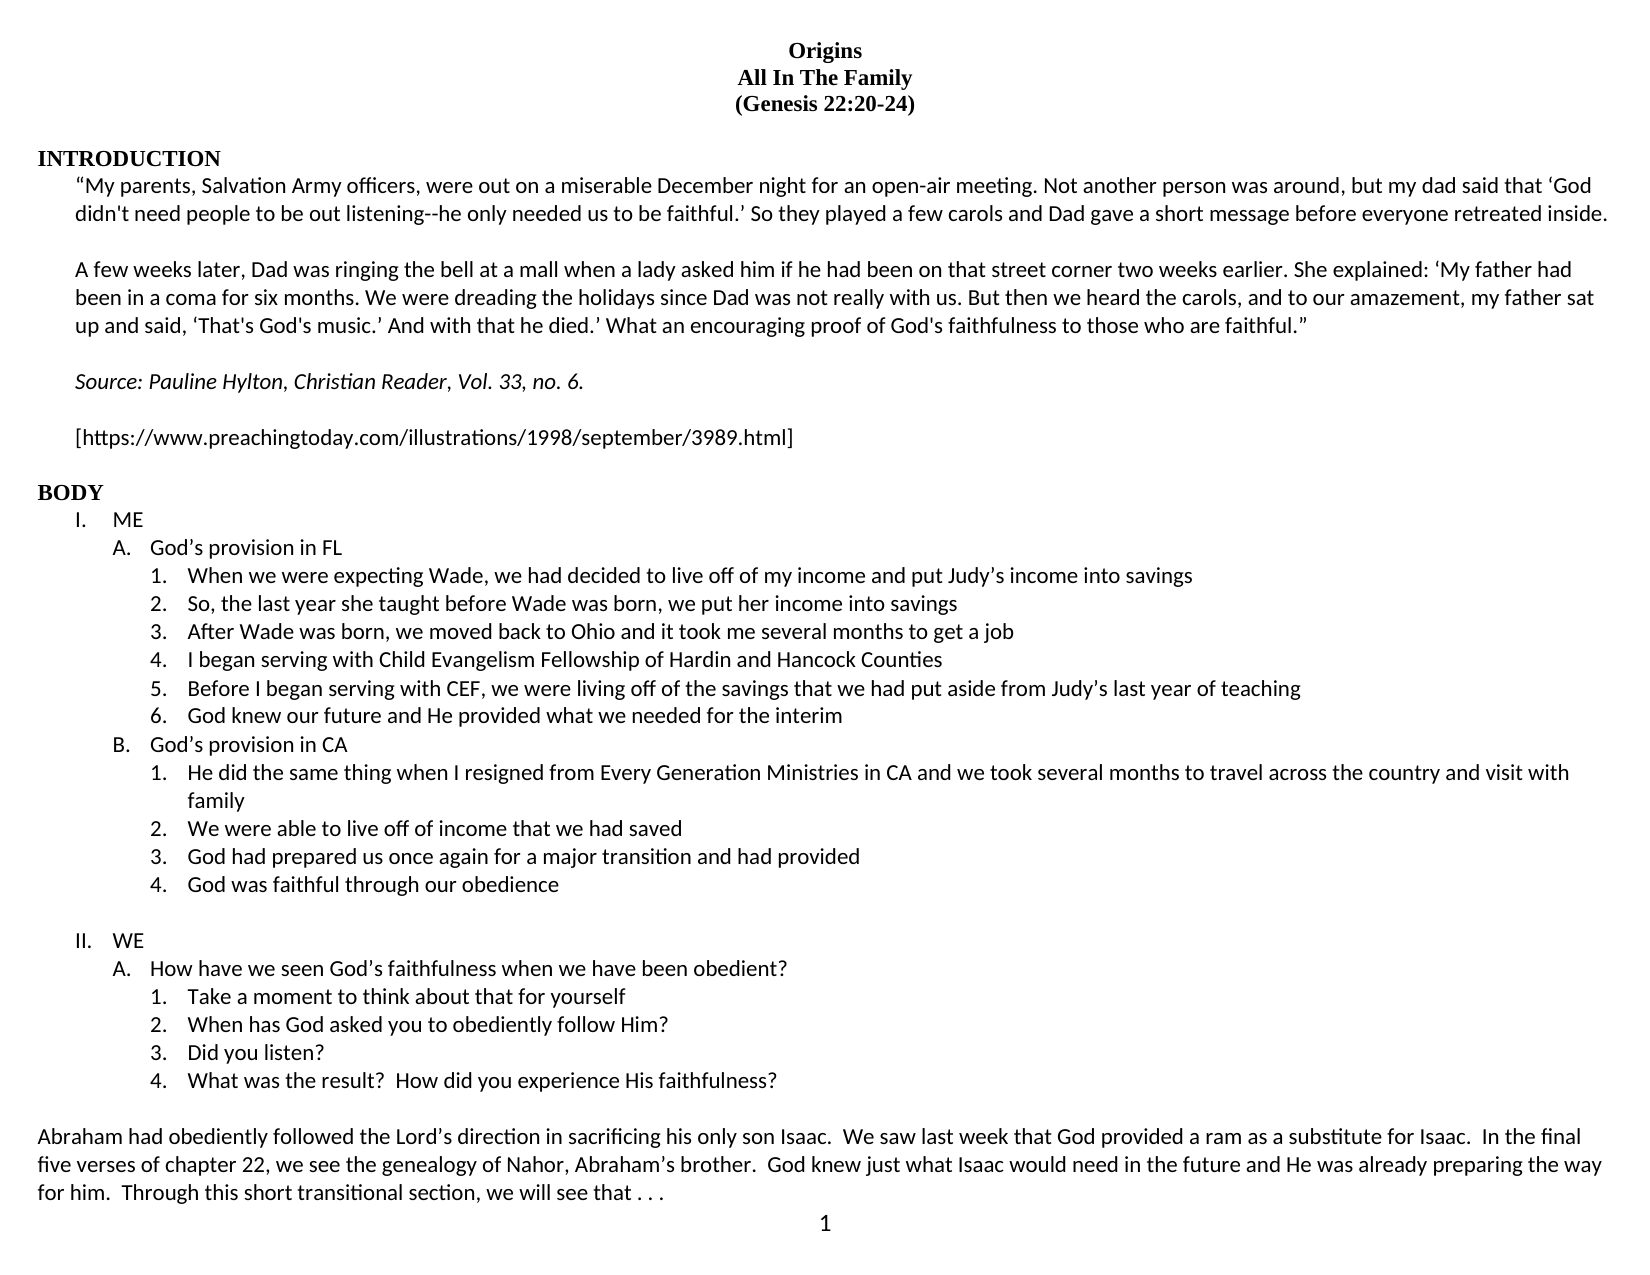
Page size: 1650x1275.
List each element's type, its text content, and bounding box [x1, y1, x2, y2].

text Origins [37, 37, 1612, 64]
list WE [75, 926, 1612, 954]
list God’s provision in FL [112, 533, 1612, 562]
text (Genesis 22:20-24) [37, 90, 1612, 117]
list God knew our future and He provided what we needed for the interim [150, 702, 1612, 730]
text Source: Pauline Hylton, Christian Reader, Vol. 33, no. 6. [75, 367, 1612, 395]
list God’s provision in CA [112, 730, 1612, 758]
list ME [75, 506, 1612, 533]
text A few weeks later, Dad was ringing the bell at a mall when a lady asked him if he had been on that street corner two weeks earlier. She explained: ‘My father had been in a coma for six months. We were dreading the holidays since Dad was not really with us. But then we heard the carols, and to our amazement, my father sat up and said, ‘That's God's music.’ And with that he died.’ What an encouraging proof of God's faithfulness to those who are faithful.” [75, 255, 1612, 339]
list When has God asked you to obediently follow Him? [150, 1010, 1612, 1038]
list When we were expecting Wade, we had decided to live off of my income and put Judy’s income into savings [150, 562, 1612, 589]
list God had prepared us once again for a major transition and had provided [150, 842, 1612, 870]
list Take a moment to think about that for yourself [150, 982, 1612, 1010]
text BODY [37, 479, 1612, 506]
list We were able to live off of income that we had saved [150, 814, 1612, 842]
list Did you listen? [150, 1038, 1612, 1066]
text “My parents, Salvation Army officers, were out on a miserable December night for an open-air meeting. Not another person was around, but my dad said that ‘God didn't need people to be out listening--he only needed us to be faithful.’ So they played a few carols and Dad gave a short message before everyone retreated inside. [75, 171, 1612, 227]
text [https://www.preachingtoday.com/illustrations/1998/september/3989.html] [75, 423, 1612, 451]
list God was faithful through our obedience [150, 870, 1612, 898]
list How have we seen God’s faithfulness when we have been obedient? [112, 954, 1612, 982]
text INTRODUCTION [37, 144, 1612, 171]
list After Wade was born, we moved back to Ohio and it took me several months to get a job [150, 618, 1612, 646]
list So, the last year she taught before Wade was born, we put her income into savings [150, 589, 1612, 618]
text All In The Family [37, 64, 1612, 90]
text Abraham had obediently followed the Lord’s direction in sacrificing his only son Isaac. We saw last week that God provided a ram as a substitute for Isaac. In the final five verses of chapter 22, we see the genealogy of Nahor, Abraham’s brother. God knew just what Isaac would need in the future and He was already preparing the way for him. Through this short transitional section, we will see that . . . [37, 1122, 1612, 1206]
list What was the result? How did you experience His faithfulness? [150, 1066, 1612, 1094]
list I began serving with Child Evangelism Fellowship of Hardin and Hancock Counties [150, 646, 1612, 674]
list He did the same thing when I resigned from Every Generation Ministries in CA and we took several months to travel across the country and visit with family [150, 758, 1612, 814]
list Before I began serving with CEF, we were living off of the savings that we had put aside from Judy’s last year of teaching [150, 674, 1612, 702]
